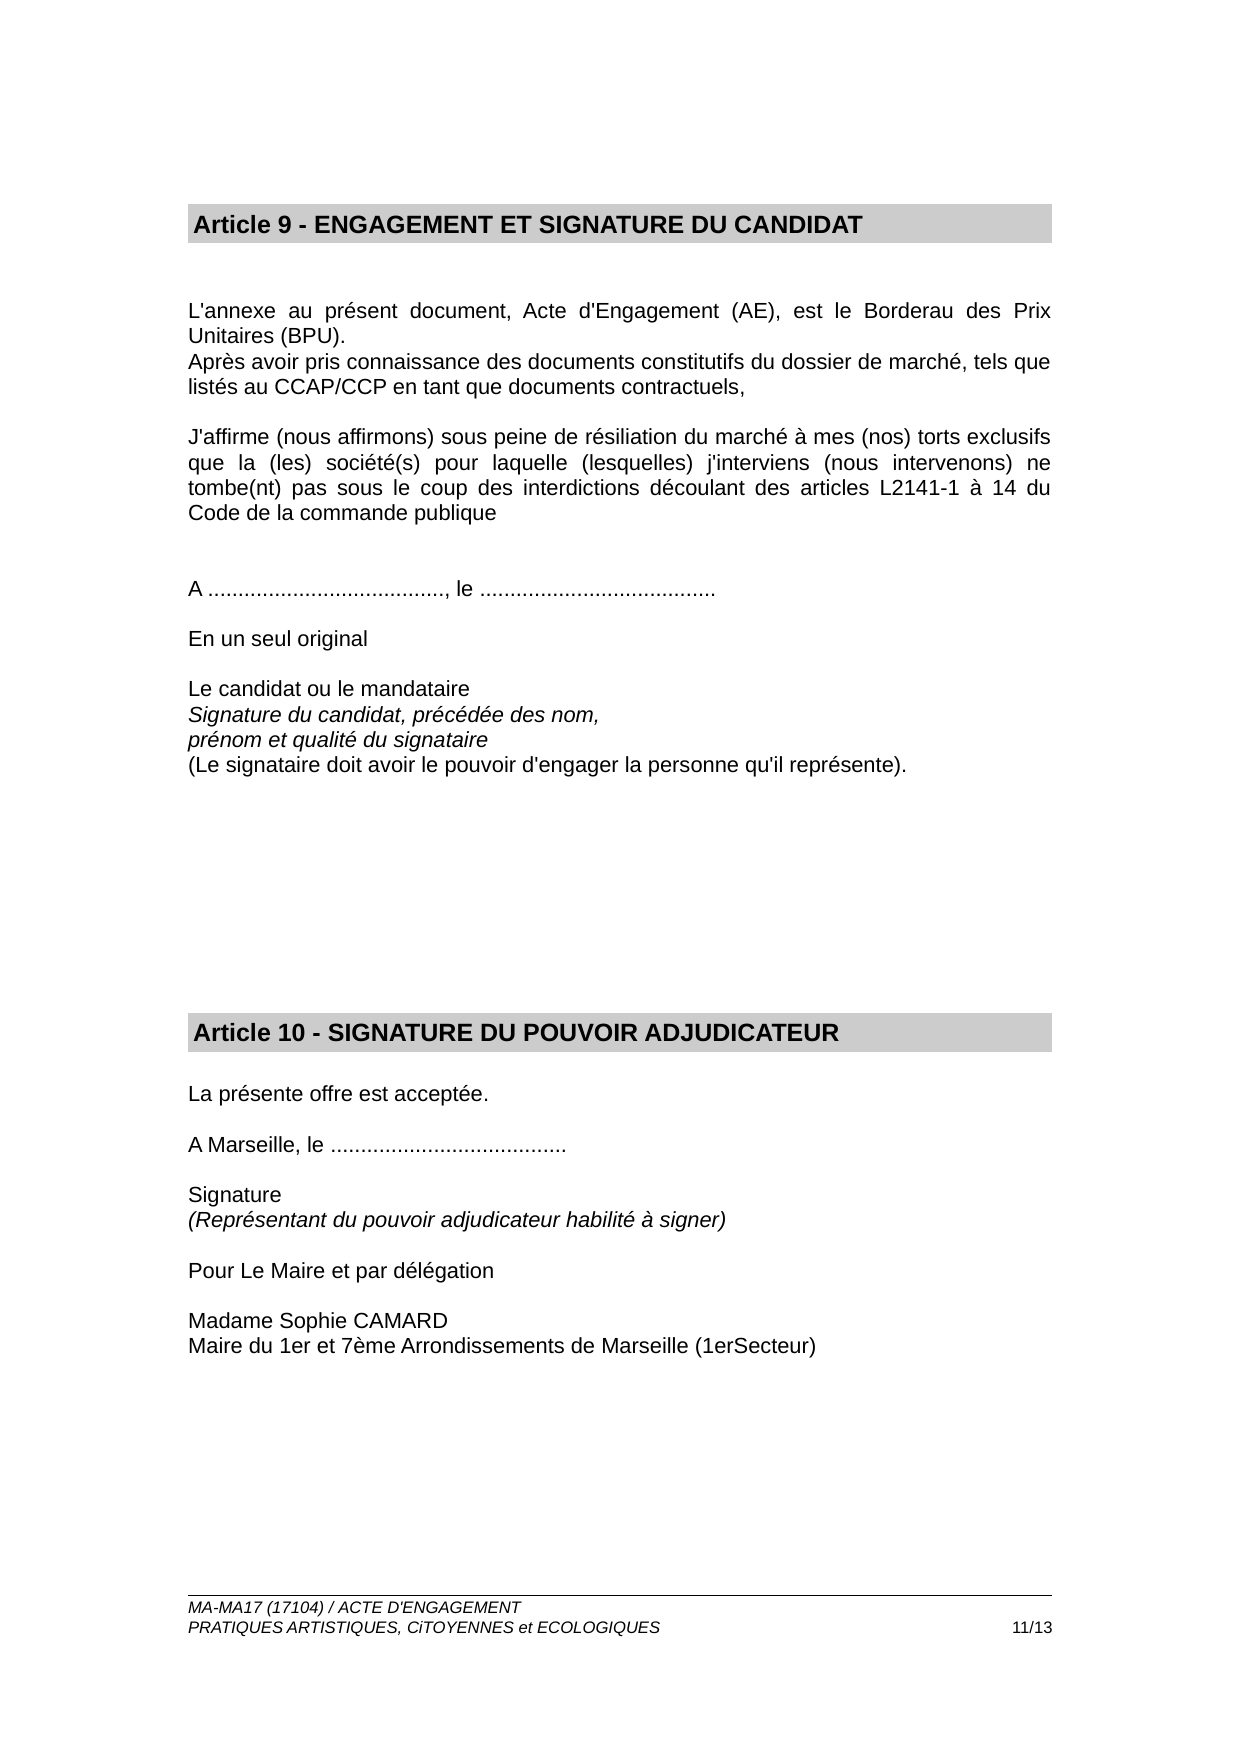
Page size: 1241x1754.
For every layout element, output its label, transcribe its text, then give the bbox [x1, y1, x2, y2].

text Signature du candidat, précédée des nom, [188, 702, 1052, 727]
text Après avoir pris connaissance des documents constitutifs du dossier de marché, tels que listés au CCAP/CCP en tant que documents contractuels, [188, 349, 1052, 399]
text Le candidat ou le mandataire [188, 676, 1052, 702]
text L'annexe au présent document, Acte d'Engagement (AE), est le Borderau des Prix Unitaires (BPU). [188, 298, 1052, 349]
text (Représentant du pouvoir adjudicateur habilité à signer) [188, 1207, 1052, 1232]
text prénom et qualité du signataire [188, 727, 1052, 752]
text Signature [188, 1182, 1052, 1207]
subtitle ENGAGEMENT ET SIGNATURE DU CANDIDAT [190, 207, 1050, 241]
subtitle SIGNATURE DU POUVOIR ADJUDICATEUR [190, 1015, 1050, 1049]
text En un seul original [188, 626, 1052, 651]
text (Le signataire doit avoir le pouvoir d'engager la personne qu'il représente). [188, 752, 1052, 777]
text Pour Le Maire et par délégation [188, 1258, 1052, 1283]
text A ......................................., le ....................................... [188, 576, 1052, 601]
text La présente offre est acceptée. [188, 1081, 1052, 1106]
text A Marseille, le ....................................... [188, 1132, 1052, 1157]
text Madame Sophie CAMARD [188, 1308, 1052, 1333]
text Maire du 1er et 7ème Arrondissements de Marseille (1erSecteur) [188, 1333, 1052, 1358]
text J'affirme (nous affirmons) sous peine de résiliation du marché à mes (nos) torts exclusifs que la (les) société(s) pour laquelle (lesquelles) j'interviens (nous intervenons) ne tombe(nt) pas sous le coup des interdictions découlant des articles L2141-1 à 14 du Code de la commande publique [188, 424, 1052, 525]
